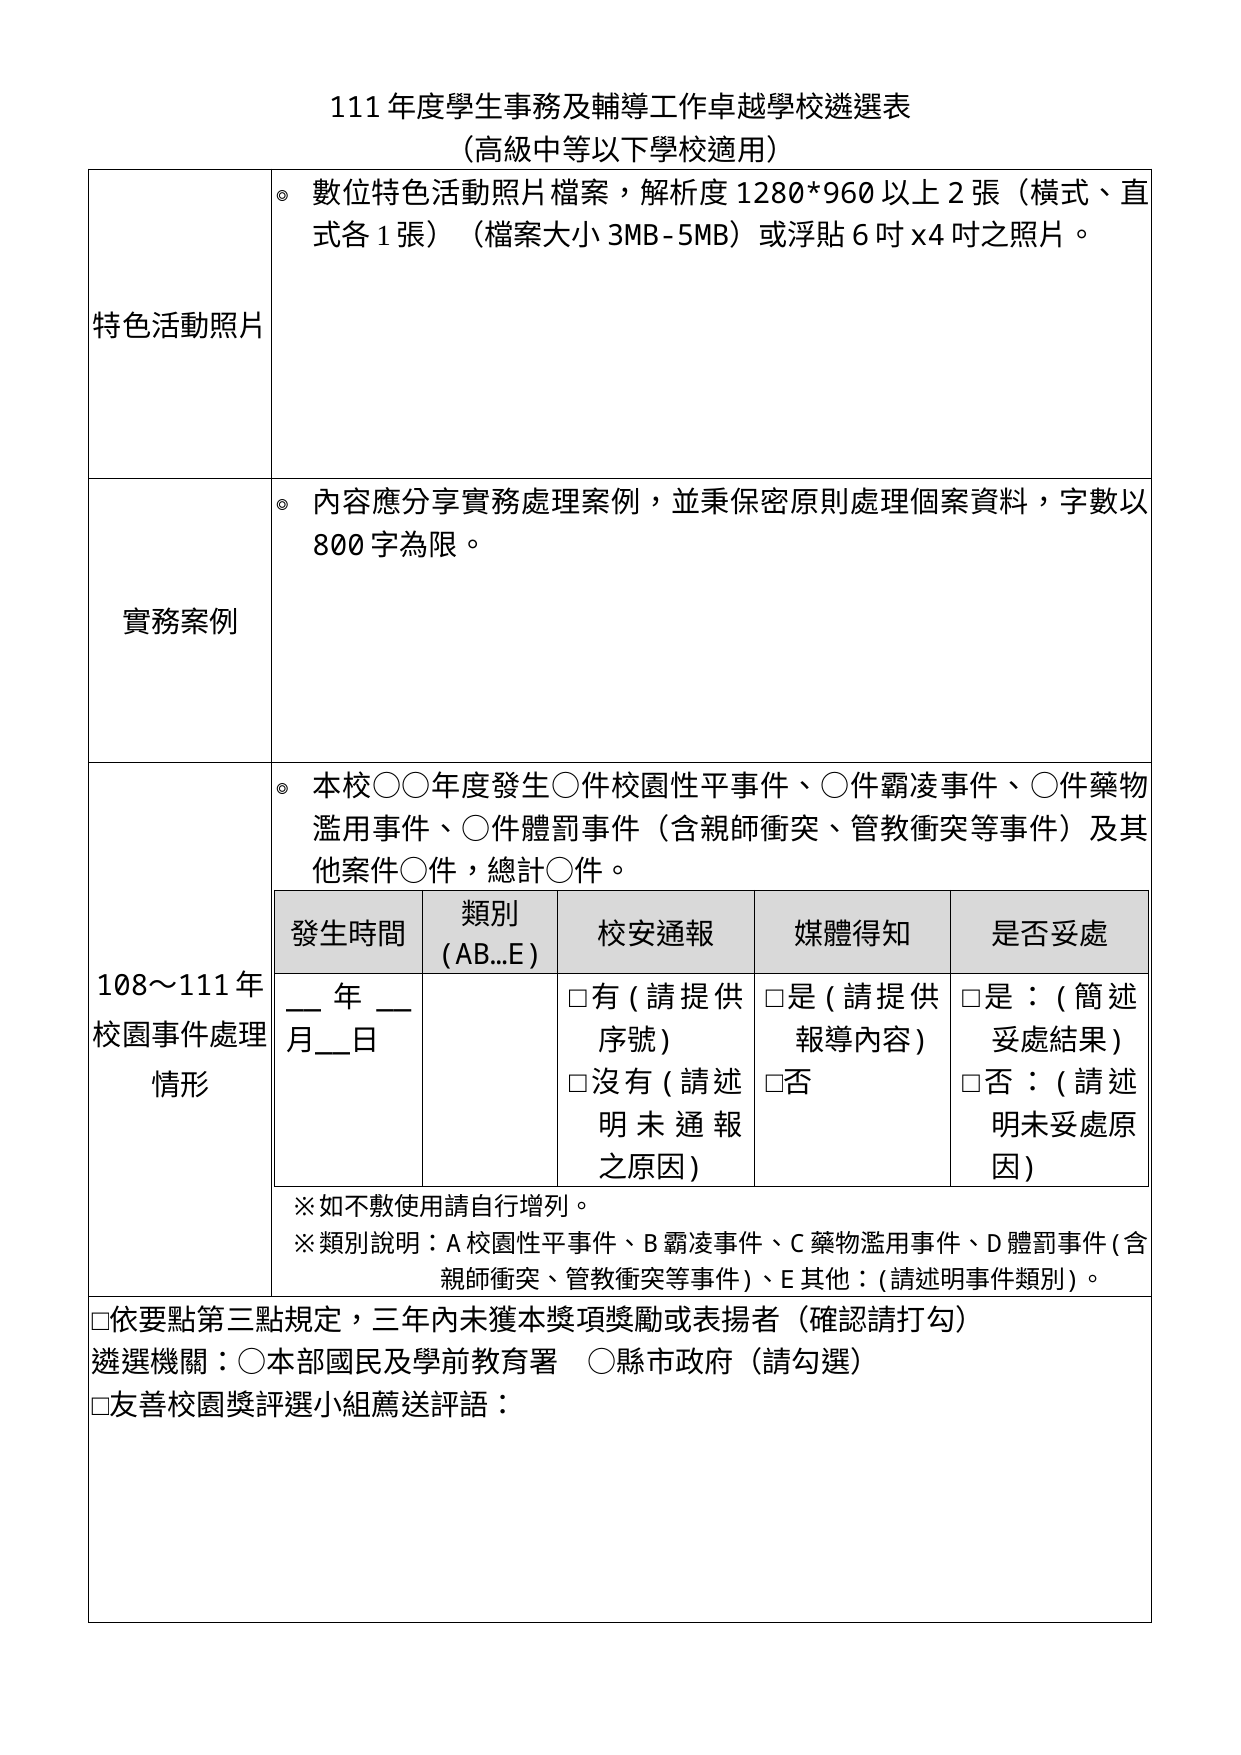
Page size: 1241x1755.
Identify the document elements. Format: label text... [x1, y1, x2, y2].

table_header 發生時間 [275, 891, 422, 973]
table_cell 內容應分享實務處理案例，並秉保密原則處理個案資料，字數以800字為限。 [272, 479, 1151, 762]
table_cell 數位特色活動照片檔案，解析度1280*960以上2張（橫式、直式各1張）（檔案大小3MB-5MB）或浮貼6吋x4吋之照片。 [272, 170, 1151, 478]
table_header 111年度學生事務及輔導工作卓越學校遴選表 （高級中等以下學校適用） [89, 84, 1152, 168]
table_cell 實務案例 [89, 479, 271, 762]
table_cell __年__月__日 [275, 974, 422, 1186]
table_cell □是(請提供報導內容) □否 [755, 974, 950, 1186]
table_header 是否妥處 [951, 891, 1148, 973]
table_cell □依要點第三點規定，三年內未獲本獎項獎勵或表揚者（確認請打勾） 遴選機關：○本部國民及學前教育署 ○縣市政府（請勾選） □友善校園獎評選小組薦送評語： [89, 1297, 1151, 1622]
table_header 類別 (AB…E) [423, 891, 557, 973]
table_header 校安通報 [558, 891, 754, 973]
table_cell □是：(簡述妥處結果) □否：(請述明未妥處原因) [951, 974, 1148, 1186]
table_cell [423, 974, 557, 1186]
table_cell 108～111年校園事件處理情形 [89, 763, 271, 1296]
table_cell □有(請提供序號) □沒有(請述明未通報之原因) [558, 974, 754, 1186]
table_header 媒體得知 [755, 891, 950, 973]
table_cell 本校○○年度發生○件校園性平事件、○件霸凌事件、○件藥物濫用事件、○件體罰事件（含親師衝突、管教衝突等事件）及其他案件○件，總計○件。 ※如不敷使用請自行增列。 ※類別說明：A校園性平事件、B霸凌事件、C藥物濫用事件、D體罰事件(含親師衝突、管教衝突等事件)、E其他：(請述明事件類別)。 [272, 763, 1151, 1296]
table_cell 特色活動照片 [89, 170, 271, 478]
